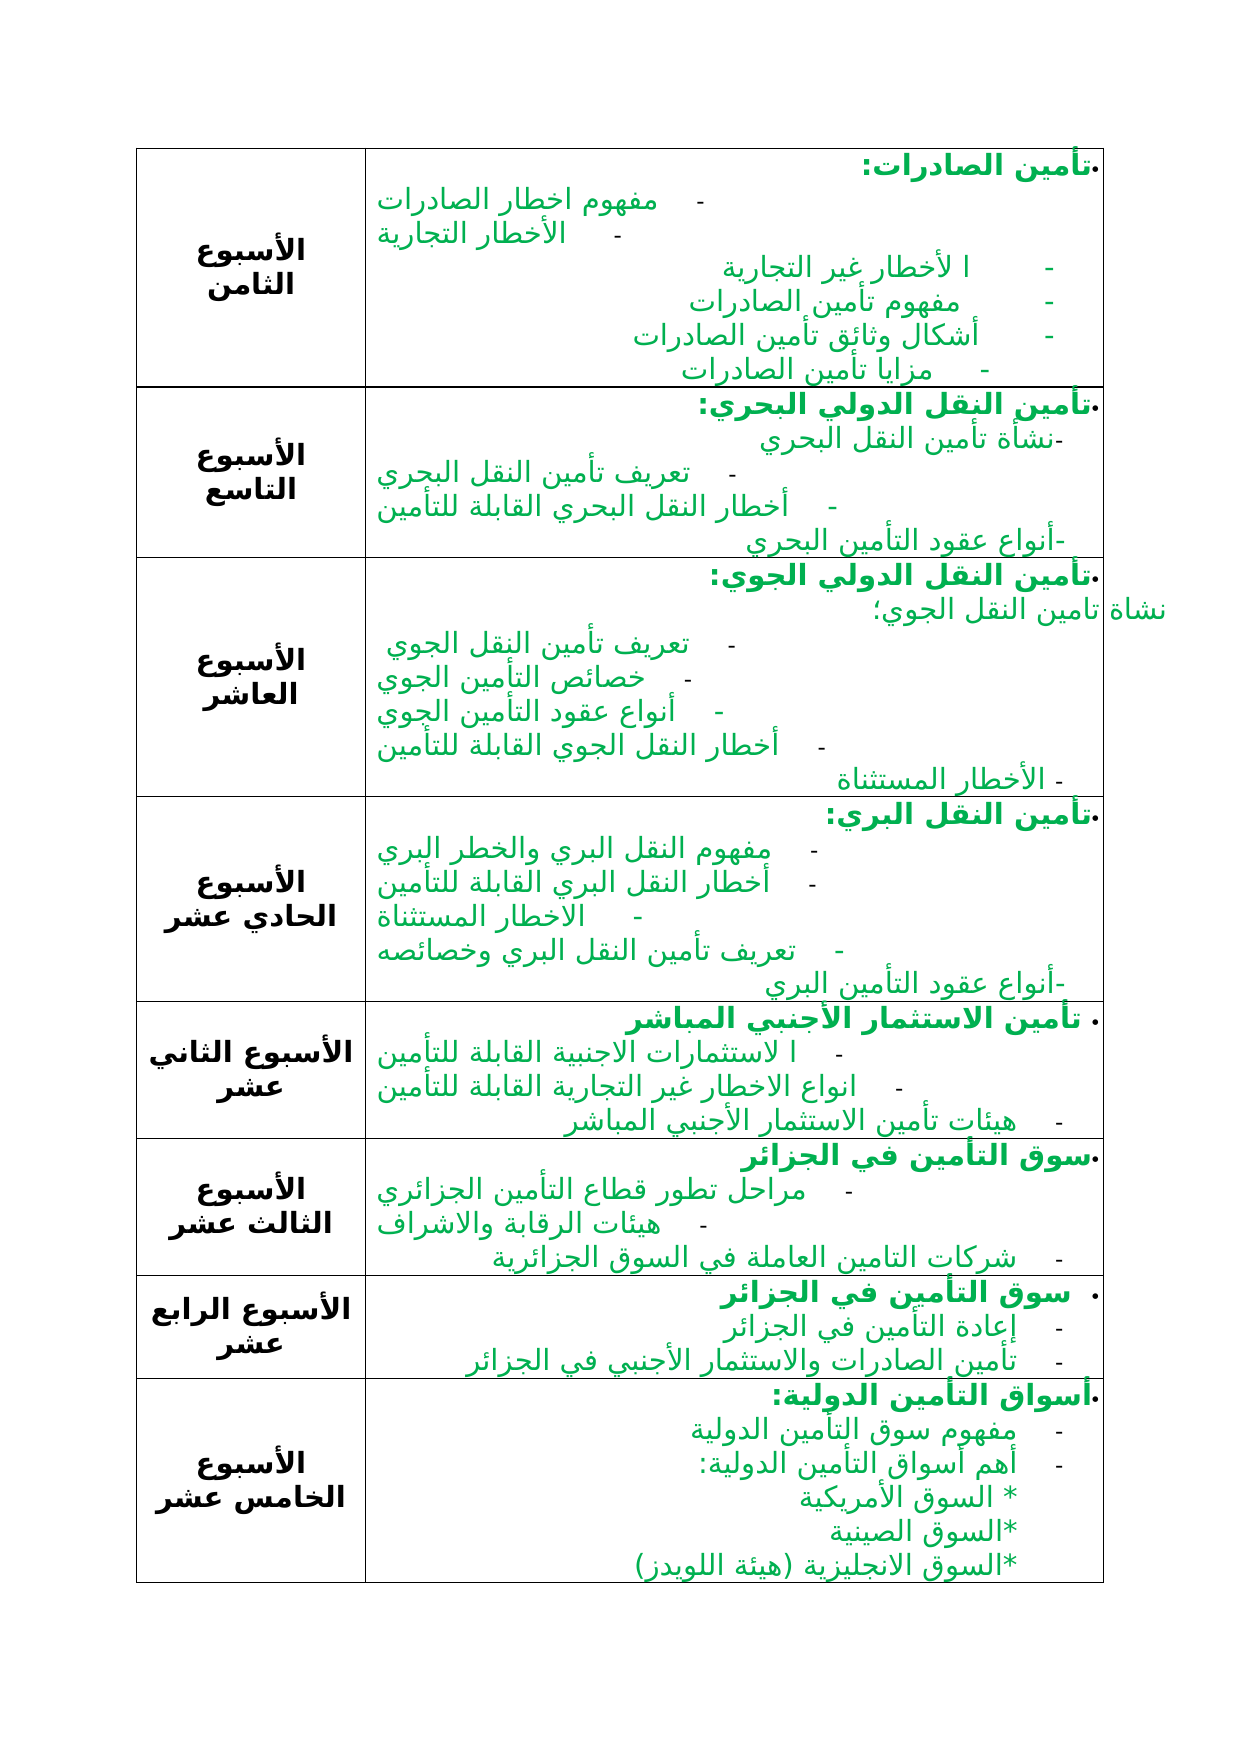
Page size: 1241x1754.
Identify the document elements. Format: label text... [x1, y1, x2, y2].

table_cell الأسبوع الرابع عشر [137, 1276, 365, 1377]
table_cell الأسبوع الثامن [137, 149, 365, 386]
table_cell سوق التأمين في الجزائر مراحل تطور قطاع التأمين الجزائري هيئات الرقابة والاشراف شركات التامين العاملة في السوق الجزائرية [366, 1139, 1103, 1274]
table_cell الأسبوع العاشر [137, 558, 365, 796]
table_cell تأمين الصادرات: مفهوم اخطار الصادرات الأخطار التجارية - ا لأخطار غير التجارية - مفهوم تأمين الصادرات - أشكال وثائق تأمين الصادرات - مزايا تأمين الصادرات [366, 149, 1103, 386]
table_cell الأسبوع الثالث عشر [137, 1139, 365, 1274]
table_cell الأسبوع التاسع [137, 388, 365, 557]
table_cell تأمين الاستثمار الأجنبي المباشر ا لاستثمارات الاجنبية القابلة للتأمين انواع الاخطار غير التجارية القابلة للتأمين هيئات تأمين الاستثمار الأجنبي المباشر [366, 1002, 1103, 1138]
table_cell سوق التأمين في الجزائر إعادة التأمين في الجزائر تأمين الصادرات والاستثمار الأجنبي في الجزائر [366, 1276, 1103, 1377]
table_cell الأسبوع الحادي عشر [137, 797, 365, 1001]
table_cell الأسبوع الثاني عشر [137, 1002, 365, 1138]
table_cell تأمين النقل البري: مفهوم النقل البري والخطر البري أخطار النقل البري القابلة للتأمين الاخطار المستثناة تعريف تأمين النقل البري وخصائصه أنواع عقود التأمين البري [366, 797, 1103, 1001]
table_cell تأمين النقل الدولي البحري: نشأة تأمين النقل البحري تعريف تأمين النقل البحري أخطار النقل البحري القابلة للتأمين أنواع عقود التأمين البحري [366, 388, 1103, 557]
table_cell تأمين النقل الدولي الجوي: نشاة تامين النقل الجوي؛ تعريف تأمين النقل الجوي خصائص التأمين الجوي أنواع عقود التأمين الجوي أخطار النقل الجوي القابلة للتأمين الأخطار المستثناة [366, 558, 1103, 796]
table_cell أسواق التأمين الدولية: مفهوم سوق التأمين الدولية أهم أسواق التأمين الدولية: * السوق الأمريكية *السوق الصينية *السوق الانجليزية (هيئة اللويدز) [366, 1379, 1103, 1582]
table_cell الأسبوع الخامس عشر [137, 1379, 365, 1582]
